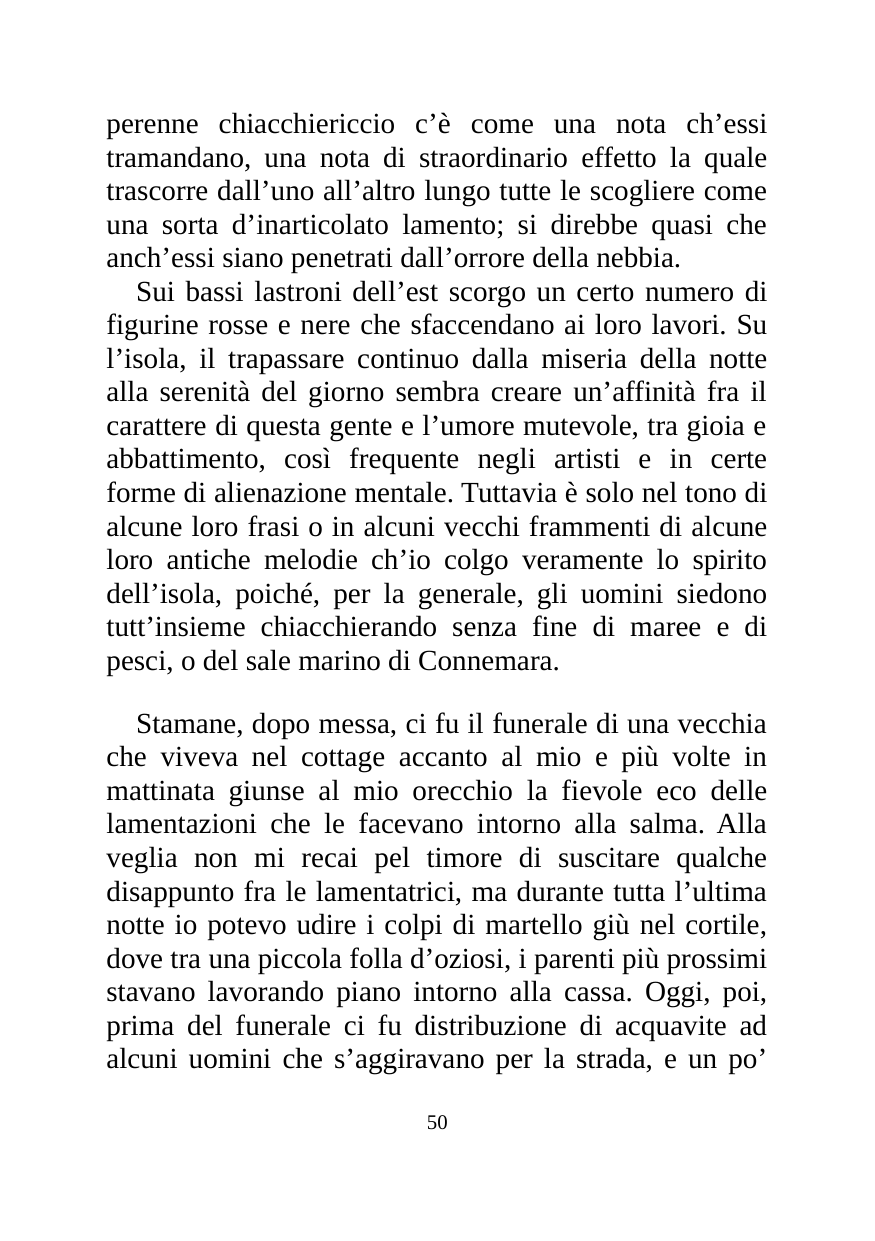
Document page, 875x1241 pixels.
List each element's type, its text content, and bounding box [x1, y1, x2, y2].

text perenne chiacchiericcio c’è come una nota ch’essi tramandano, una nota di straordinario effetto la quale trascorre dall’uno all’altro lungo tutte le scogliere come una sorta d’inarticolato lamento; si direbbe quasi che anch’essi siano penetrati dall’orrore della nebbia. [106, 106, 768, 274]
text Stamane, dopo messa, ci fu il funerale di una vecchia che viveva nel cottage accanto al mio e più volte in mattinata giunse al mio orecchio la fievole eco delle lamentazioni che le facevano intorno alla salma. Alla veglia non mi recai pel timore di suscitare qualche disappunto fra le lamentatrici, ma durante tutta l’ultima notte io potevo udire i colpi di martello giù nel cortile, dove tra una piccola folla d’oziosi, i parenti più prossimi stavano lavorando piano intorno alla cassa. Oggi, poi, prima del funerale ci fu distribuzione di acquavite ad alcuni uomini che s’aggiravano per la strada, e un po’ [106, 706, 768, 1075]
text Sui bassi lastroni dell’est scorgo un certo numero di figurine rosse e nere che sfaccendano ai loro lavori. Su l’isola, il trapassare continuo dalla miseria della notte alla serenità del giorno sembra creare un’affinità fra il carattere di questa gente e l’umore mutevole, tra gioia e abbattimento, così frequente negli artisti e in certe forme di alienazione mentale. Tuttavia è solo nel tono di alcune loro frasi o in alcuni vecchi frammenti di alcune loro antiche melodie ch’io colgo veramente lo spirito dell’isola, poiché, per la generale, gli uomini siedono tutt’insieme chiacchierando senza fine di maree e di pesci, o del sale marino di Connemara. [106, 274, 768, 676]
